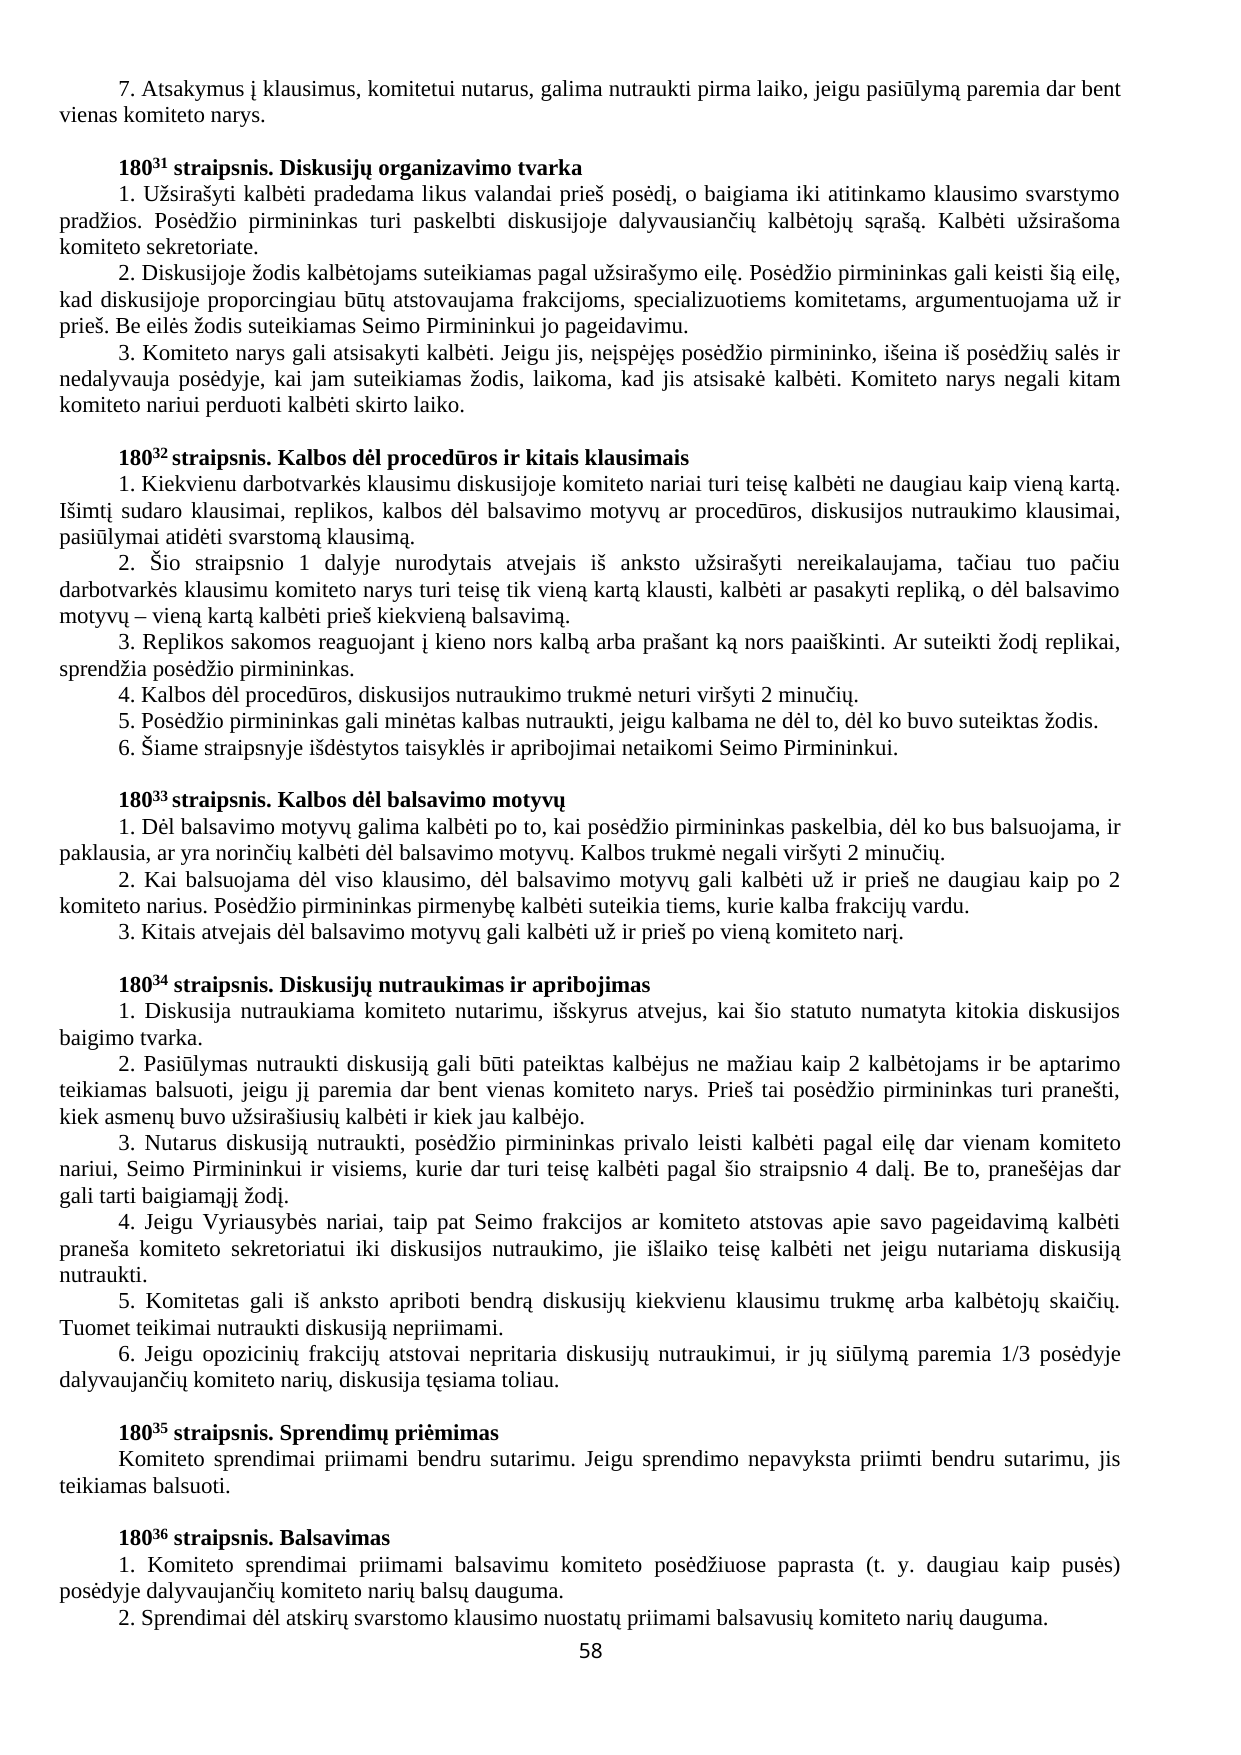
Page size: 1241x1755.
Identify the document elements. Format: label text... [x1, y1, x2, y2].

text 2. Šio straipsnio 1 dalyje nurodytais atvejais iš anksto užsirašyti nereikalaujama, tačiau tuo pačiu darbotvarkės klausimu komiteto narys turi teisę tik vieną kartą klausti, kalbėti ar pasakyti repliką, o dėl balsavimo motyvų – vieną kartą kalbėti prieš kiekvieną balsavimą. [59, 549, 1122, 628]
text 3. Replikos sakomos reaguojant į kieno nors kalbą arba prašant ką nors paaiškinti. Ar suteikti žodį replikai, sprendžia posėdžio pirmininkas. [59, 628, 1122, 681]
text 18035 straipsnis. Sprendimų priėmimas [59, 1419, 1122, 1445]
text 3. Kitais atvejais dėl balsavimo motyvų gali kalbėti už ir prieš po vieną komiteto narį. [59, 918, 1122, 945]
text 1. Komiteto sprendimai priimami balsavimu komiteto posėdžiuose paprasta (t. y. daugiau kaip pusės) posėdyje dalyvaujančių komiteto narių balsų dauguma. [59, 1551, 1122, 1603]
text 18032 straipsnis. Kalbos dėl procedūros ir kitais klausimais [59, 444, 1122, 470]
text 5. Posėdžio pirmininkas gali minėtas kalbas nutraukti, jeigu kalbama ne dėl to, dėl ko buvo suteiktas žodis. [59, 707, 1122, 734]
text 3. Nutarus diskusiją nutraukti, posėdžio pirmininkas privalo leisti kalbėti pagal eilę dar vienam komiteto nariui, Seimo Pirmininkui ir visiems, kurie dar turi teisę kalbėti pagal šio straipsnio 4 dalį. Be to, pranešėjas dar gali tarti baigiamąjį žodį. [59, 1129, 1122, 1208]
text 4. Jeigu Vyriausybės nariai, taip pat Seimo frakcijos ar komiteto atstovas apie savo pageidavimą kalbėti praneša komiteto sekretoriatui iki diskusijos nutraukimo, jie išlaiko teisę kalbėti net jeigu nutariama diskusiją nutraukti. [59, 1208, 1122, 1287]
text 4. Kalbos dėl procedūros, diskusijos nutraukimo trukmė neturi viršyti 2 minučių. [59, 681, 1122, 707]
text 2. Pasiūlymas nutraukti diskusiją gali būti pateiktas kalbėjus ne mažiau kaip 2 kalbėtojams ir be aptarimo teikiamas balsuoti, jeigu jį paremia dar bent vienas komiteto narys. Prieš tai posėdžio pirmininkas turi pranešti, kiek asmenų buvo užsirašiusių kalbėti ir kiek jau kalbėjo. [59, 1050, 1122, 1129]
text 18034 straipsnis. Diskusijų nutraukimas ir apribojimas [59, 971, 1122, 997]
text 1. Kiekvienu darbotvarkės klausimu diskusijoje komiteto nariai turi teisę kalbėti ne daugiau kaip vieną kartą. Išimtį sudaro klausimai, replikos, kalbos dėl balsavimo motyvų ar procedūros, diskusijos nutraukimo klausimai, pasiūlymai atidėti svarstomą klausimą. [59, 470, 1122, 549]
text 2. Sprendimai dėl atskirų svarstomo klausimo nuostatų priimami balsavusių komiteto narių dauguma. [59, 1603, 1122, 1630]
text 6. Šiame straipsnyje išdėstytos taisyklės ir apribojimai netaikomi Seimo Pirmininkui. [59, 734, 1122, 760]
text 5. Komitetas gali iš anksto apriboti bendrą diskusijų kiekvienu klausimu trukmę arba kalbėtojų skaičių. Tuomet teikimai nutraukti diskusiją nepriimami. [59, 1287, 1122, 1340]
text 18033 straipsnis. Kalbos dėl balsavimo motyvų [59, 787, 1122, 813]
text 1. Diskusija nutraukiama komiteto nutarimu, išskyrus atvejus, kai šio statuto numatyta kitokia diskusijos baigimo tvarka. [59, 997, 1122, 1050]
text 1. Dėl balsavimo motyvų galima kalbėti po to, kai posėdžio pirmininkas paskelbia, dėl ko bus balsuojama, ir paklausia, ar yra norinčių kalbėti dėl balsavimo motyvų. Kalbos trukmė negali viršyti 2 minučių. [59, 813, 1122, 866]
text 1. Užsirašyti kalbėti pradedama likus valandai prieš posėdį, o baigiama iki atitinkamo klausimo svarstymo pradžios. Posėdžio pirmininkas turi paskelbti diskusijoje dalyvausiančių kalbėtojų sąrašą. Kalbėti užsirašoma komiteto sekretoriate. [59, 180, 1122, 259]
text Komiteto sprendimai priimami bendru sutarimu. Jeigu sprendimo nepavyksta priimti bendru sutarimu, jis teikiamas balsuoti. [59, 1445, 1122, 1498]
text 18036 straipsnis. Balsavimas [59, 1524, 1122, 1551]
text 2. Diskusijoje žodis kalbėtojams suteikiamas pagal užsirašymo eilę. Posėdžio pirmininkas gali keisti šią eilę, kad diskusijoje proporcingiau būtų atstovaujama frakcijoms, specializuotiems komitetams, argumentuojama už ir prieš. Be eilės žodis suteikiamas Seimo Pirmininkui jo pageidavimu. [59, 259, 1122, 338]
text 7. Atsakymus į klausimus, komitetui nutarus, galima nutraukti pirma laiko, jeigu pasiūlymą paremia dar bent vienas komiteto narys. [59, 75, 1122, 128]
text 2. Kai balsuojama dėl viso klausimo, dėl balsavimo motyvų gali kalbėti už ir prieš ne daugiau kaip po 2 komiteto narius. Posėdžio pirmininkas pirmenybę kalbėti suteikia tiems, kurie kalba frakcijų vardu. [59, 866, 1122, 918]
text 3. Komiteto narys gali atsisakyti kalbėti. Jeigu jis, neįspėjęs posėdžio pirmininko, išeina iš posėdžių salės ir nedalyvauja posėdyje, kai jam suteikiamas žodis, laikoma, kad jis atsisakė kalbėti. Komiteto narys negali kitam komiteto nariui perduoti kalbėti skirto laiko. [59, 338, 1122, 418]
text 18031 straipsnis. Diskusijų organizavimo tvarka [59, 154, 1122, 180]
text 6. Jeigu opozicinių frakcijų atstovai nepritaria diskusijų nutraukimui, ir jų siūlymą paremia 1/3 posėdyje dalyvaujančių komiteto narių, diskusija tęsiama toliau. [59, 1340, 1122, 1393]
